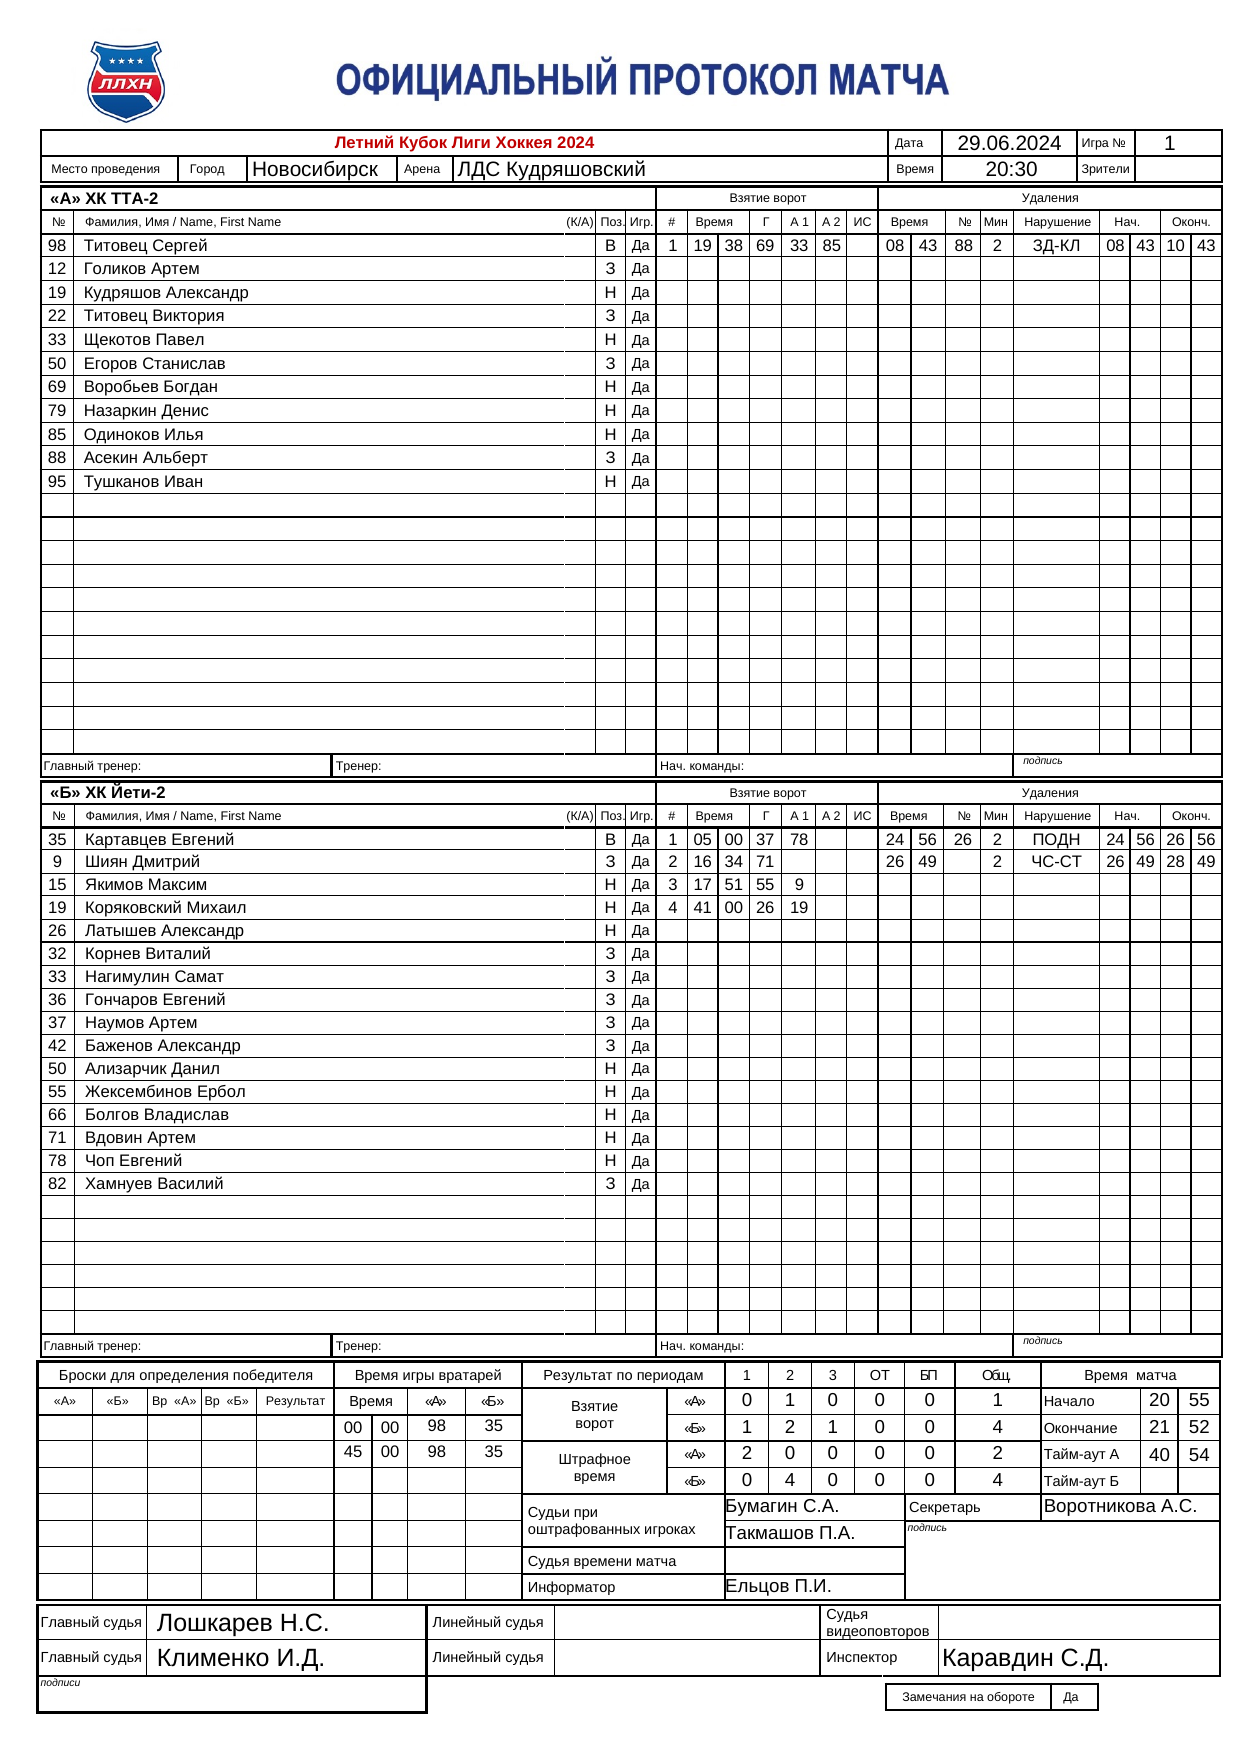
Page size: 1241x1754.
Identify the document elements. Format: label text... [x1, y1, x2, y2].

table_cell [816, 305, 846, 327]
table_cell 2 [981, 829, 1013, 849]
table_cell [847, 612, 877, 634]
table_cell [719, 399, 749, 422]
table_cell [565, 423, 595, 445]
table_cell Результат [257, 1389, 333, 1413]
table_cell 38 [719, 235, 749, 256]
table_cell [912, 707, 945, 729]
table_cell [1100, 683, 1129, 706]
table_cell [257, 1574, 333, 1599]
table_cell [408, 1547, 465, 1573]
table_cell [981, 328, 1013, 351]
table_cell [847, 541, 877, 564]
table_header 1 [1136, 131, 1221, 155]
table_cell 0 [905, 1468, 954, 1493]
table_cell [657, 588, 687, 611]
table_cell [816, 423, 846, 445]
table_cell [847, 1219, 877, 1241]
table_cell [816, 1288, 846, 1310]
table_cell [912, 352, 945, 374]
table_cell [750, 1150, 781, 1172]
table_cell [1014, 636, 1099, 658]
table_cell [750, 707, 781, 729]
table_cell [688, 494, 717, 516]
table_cell [847, 1150, 877, 1172]
table_cell [816, 874, 846, 895]
table_cell [847, 494, 877, 516]
table_cell [782, 612, 815, 634]
table_cell [1161, 1150, 1190, 1172]
table_header «Б» ХК Йети-2 [42, 783, 655, 803]
table_cell [912, 1219, 943, 1241]
table_cell [912, 1104, 943, 1126]
table_cell [847, 1035, 877, 1057]
table_cell Асекин Альберт [74, 446, 564, 469]
table_cell [719, 612, 749, 634]
table_cell [879, 281, 910, 303]
table_cell [847, 352, 877, 374]
table_cell [719, 518, 749, 540]
table_cell [946, 707, 980, 729]
table_cell [1192, 730, 1221, 753]
table_cell [719, 1311, 749, 1333]
table_cell [1100, 352, 1129, 374]
table_cell Да [626, 470, 655, 493]
table_cell [565, 1196, 595, 1218]
table_cell Ельцов П.И. [726, 1575, 904, 1599]
table_cell [750, 1311, 781, 1333]
table_cell [879, 943, 910, 964]
table_cell [981, 896, 1013, 918]
table_cell [1161, 1173, 1190, 1195]
table_cell [565, 1265, 595, 1287]
table_cell [944, 1058, 980, 1079]
table_cell [750, 989, 781, 1011]
table_cell Клименко И.Д. [147, 1640, 425, 1675]
table_header 1 [726, 1363, 768, 1387]
table_cell [657, 423, 687, 445]
table_cell [596, 1196, 625, 1218]
table_cell [373, 1574, 407, 1599]
table_cell [1100, 896, 1129, 918]
table_cell [688, 1150, 717, 1172]
table_cell 1 [956, 1389, 1040, 1413]
table_cell [912, 659, 945, 682]
table_cell [944, 1035, 980, 1057]
table_cell Да [626, 896, 655, 918]
table_cell Поз. [596, 805, 625, 826]
table_cell [565, 565, 595, 587]
table_cell [944, 1265, 980, 1287]
table_header Броски для определения победителя [39, 1363, 333, 1387]
table_cell А 1 [782, 805, 815, 826]
table_cell ЧС-СТ [1014, 850, 1099, 872]
table_cell 2 [981, 235, 1013, 256]
table_cell [912, 943, 943, 964]
table_cell [42, 683, 73, 706]
table_cell [816, 1242, 846, 1264]
table_cell [688, 588, 717, 611]
table_cell [719, 1104, 749, 1126]
table_cell [42, 730, 73, 753]
table_cell [719, 943, 749, 964]
table_cell [596, 541, 625, 564]
table_header 3 [812, 1363, 854, 1387]
table_cell [782, 1081, 815, 1103]
table_cell [879, 588, 910, 611]
table_cell Н [596, 920, 625, 941]
table_cell [719, 565, 749, 587]
table_cell [74, 636, 564, 658]
table_cell [879, 352, 910, 374]
table_header Игра № [1078, 131, 1134, 155]
table_cell [1014, 1058, 1099, 1079]
table_cell Главный судья [39, 1606, 146, 1639]
table_cell [42, 659, 73, 682]
table_cell [1014, 989, 1099, 1011]
table_cell [657, 1127, 687, 1149]
table_cell [782, 1127, 815, 1149]
table_cell [782, 305, 815, 327]
table_cell З [596, 966, 625, 987]
table_cell 69 [750, 235, 781, 256]
table_cell 26 [1100, 850, 1129, 872]
table_cell Мин [981, 805, 1013, 826]
table_cell [719, 1219, 749, 1241]
table_cell Чоп Евгений [75, 1150, 564, 1172]
table_cell [981, 376, 1013, 398]
table_cell В [596, 235, 625, 256]
table_cell [946, 423, 980, 445]
table_cell [719, 1265, 749, 1287]
table_cell Да [626, 423, 655, 445]
table_cell [879, 1173, 910, 1195]
table_cell [912, 281, 945, 303]
table_cell [750, 588, 781, 611]
table_cell [912, 1242, 943, 1264]
table_cell [1192, 588, 1221, 611]
table_cell [946, 376, 980, 398]
table_cell [657, 1058, 687, 1079]
table_cell [1014, 1311, 1099, 1333]
table_cell [847, 235, 877, 256]
table_cell А 2 [816, 211, 846, 233]
table_cell Да [626, 257, 655, 280]
table_cell [883, 1677, 1220, 1681]
table_cell [75, 1265, 564, 1287]
table_cell [981, 1127, 1013, 1149]
table_cell [912, 565, 945, 587]
table_cell [39, 1494, 92, 1520]
table_cell [719, 281, 749, 303]
table_cell [912, 257, 945, 280]
table_cell [816, 1311, 846, 1333]
table_cell (К/А) [565, 211, 595, 233]
table_cell [981, 281, 1013, 303]
table_cell [1100, 989, 1129, 1011]
table_cell [879, 730, 910, 753]
table_cell [408, 1521, 465, 1546]
table_cell [816, 1081, 846, 1103]
table_cell [1100, 305, 1129, 327]
table_cell Судья видеоповторов [821, 1606, 938, 1639]
table_cell [688, 399, 717, 422]
table_cell [1014, 730, 1099, 753]
table_cell [1100, 1150, 1129, 1172]
table_cell Баженов Александр [75, 1035, 564, 1057]
table_cell [657, 989, 687, 1011]
table_cell [719, 423, 749, 445]
table_cell Н [596, 1127, 625, 1149]
table_cell [657, 1035, 687, 1057]
table_cell [657, 281, 687, 303]
table_cell [657, 399, 687, 422]
table_cell [981, 541, 1013, 564]
table_cell [1131, 683, 1160, 706]
table_cell [565, 1012, 595, 1033]
table_cell [719, 730, 749, 753]
table_cell 0 [812, 1468, 854, 1493]
table_cell [1100, 1173, 1129, 1195]
table_cell [1100, 636, 1129, 658]
table_cell 2 [726, 1442, 768, 1467]
table_cell Н [596, 1058, 625, 1079]
table_cell [981, 352, 1013, 374]
table_cell [879, 707, 910, 729]
table_cell «Б » [466, 1389, 521, 1413]
table_cell 05 [688, 829, 717, 849]
table_cell [1131, 1127, 1160, 1149]
table_cell Окончание [1042, 1415, 1140, 1440]
table_cell [981, 989, 1013, 1011]
table_cell [1192, 659, 1221, 682]
table_cell [816, 399, 846, 422]
table_cell [565, 1081, 595, 1103]
table_cell [1100, 920, 1129, 941]
table_header Удаления [879, 783, 1221, 803]
table_cell [879, 565, 910, 587]
table_cell подпись [1014, 1335, 1221, 1356]
table_cell [1192, 636, 1221, 658]
table_cell [847, 707, 877, 729]
table_cell [981, 612, 1013, 634]
table_cell 24 [879, 829, 910, 849]
table_cell 34 [719, 850, 749, 872]
table_cell [782, 659, 815, 682]
table_cell [1161, 541, 1190, 564]
table_cell [1161, 1012, 1190, 1033]
table_cell [1100, 943, 1129, 964]
table_cell Время [879, 805, 943, 826]
table_cell Тушканов Иван [74, 470, 564, 493]
table_cell [912, 399, 945, 422]
table_cell [1161, 446, 1190, 469]
table_cell [1192, 707, 1221, 729]
table_cell [1100, 588, 1129, 611]
table_cell [946, 659, 980, 682]
table_cell [816, 352, 846, 374]
table_cell [847, 920, 877, 941]
table_cell [1014, 1173, 1099, 1195]
table_cell Нагимулин Самат [75, 966, 564, 987]
table_cell [1161, 1242, 1190, 1264]
table_cell [719, 683, 749, 706]
table_header 2 [769, 1363, 811, 1387]
table_cell [912, 470, 945, 493]
table_cell [847, 446, 877, 469]
table_cell [1161, 352, 1190, 374]
table_cell [565, 1242, 595, 1264]
table_cell [879, 1058, 910, 1079]
table_cell [657, 1104, 687, 1126]
table_cell [1161, 943, 1190, 964]
table_cell З [596, 1035, 625, 1057]
table_cell [1131, 1311, 1160, 1333]
table_cell [912, 446, 945, 469]
table_cell 43 [1192, 235, 1221, 256]
table_cell [981, 305, 1013, 327]
table_cell Тренер: [333, 755, 655, 776]
table_cell [750, 1035, 781, 1057]
table_cell [688, 281, 717, 303]
table_cell [912, 920, 943, 941]
table_cell [879, 1219, 910, 1241]
table_cell № [944, 805, 980, 826]
table_cell [782, 446, 815, 469]
table_cell [466, 1547, 521, 1573]
table_cell [1014, 281, 1099, 303]
table_cell [1100, 541, 1129, 564]
table_cell [816, 328, 846, 351]
table_cell [912, 966, 943, 987]
table_cell Титовец Сергей [74, 235, 564, 256]
table_cell [688, 1058, 717, 1079]
table_cell [565, 1311, 595, 1333]
table_cell [626, 612, 655, 634]
table_cell [1161, 518, 1190, 540]
table_cell [1100, 328, 1129, 351]
table_cell [688, 352, 717, 374]
table_cell [912, 1127, 943, 1149]
table_cell [981, 1196, 1013, 1218]
table_cell [93, 1441, 147, 1467]
table_cell [1100, 1127, 1129, 1149]
table_cell [39, 1547, 92, 1573]
table_cell [1014, 966, 1099, 987]
table_cell [750, 494, 781, 516]
table_cell 1 [769, 1389, 811, 1413]
table_cell [944, 874, 980, 895]
table_cell В [596, 829, 625, 849]
table_cell З [596, 1173, 625, 1195]
table_cell 26 [944, 829, 980, 849]
table_cell [981, 1104, 1013, 1126]
table_cell 0 [905, 1389, 954, 1413]
table_cell [688, 305, 717, 327]
table_cell [1014, 1035, 1099, 1057]
table_cell [816, 707, 846, 729]
table_cell [912, 730, 945, 753]
table_cell 9 [782, 874, 815, 895]
table_cell [1161, 257, 1190, 280]
table_cell [719, 1127, 749, 1149]
table_cell [879, 494, 910, 516]
table_cell [719, 541, 749, 564]
table_cell [816, 1196, 846, 1218]
table_cell [1100, 376, 1129, 398]
table_cell [782, 399, 815, 422]
table_cell 0 [855, 1389, 904, 1413]
table_cell [816, 257, 846, 280]
table_cell [879, 1311, 910, 1333]
table_cell [626, 1242, 655, 1264]
table_cell 21 [1141, 1415, 1177, 1440]
table_cell [1192, 281, 1221, 303]
table_cell [879, 376, 910, 398]
table_cell [657, 1173, 687, 1195]
table_cell [750, 1012, 781, 1033]
table_cell З [596, 446, 625, 469]
table_cell 10 [1161, 235, 1190, 256]
table_cell [257, 1441, 333, 1467]
table_cell [981, 636, 1013, 658]
table_cell Тайм-аут А [1042, 1441, 1140, 1467]
table_cell [816, 1219, 846, 1241]
table_cell [1014, 399, 1099, 422]
table_cell [1131, 1265, 1160, 1287]
table_cell [688, 920, 717, 941]
table_cell [1131, 494, 1160, 516]
table_cell [719, 1288, 749, 1310]
table_cell [75, 1311, 564, 1333]
table_cell [1131, 328, 1160, 351]
table_cell [946, 281, 980, 303]
table_cell [74, 565, 564, 587]
table_cell [1131, 1173, 1160, 1195]
table_cell [719, 636, 749, 658]
table_cell [1141, 1468, 1177, 1493]
table_cell [981, 943, 1013, 964]
table_cell [1192, 1242, 1221, 1264]
table_header Дата [889, 131, 941, 155]
table_cell [657, 257, 687, 280]
table_cell Н [596, 1104, 625, 1126]
table_cell [750, 328, 781, 351]
table_cell [657, 707, 687, 729]
table_cell [1014, 565, 1099, 587]
table_cell [816, 541, 846, 564]
table_cell [565, 1150, 595, 1172]
table_cell [1161, 1196, 1190, 1218]
table_cell [847, 588, 877, 611]
table_cell [946, 541, 980, 564]
table_cell [981, 659, 1013, 682]
table_cell [657, 1242, 687, 1264]
table_cell [782, 1150, 815, 1172]
table_cell 95 [42, 470, 73, 493]
table_cell [565, 989, 595, 1011]
table_cell [1014, 920, 1099, 941]
table_cell Да [626, 399, 655, 422]
table_cell [944, 966, 980, 987]
table_cell [847, 281, 877, 303]
table_cell [879, 1081, 910, 1103]
table_cell 35 [466, 1416, 521, 1440]
table_cell [782, 281, 815, 303]
table_cell [719, 920, 749, 941]
table_cell [42, 1242, 74, 1264]
table_cell [912, 1150, 943, 1172]
table_cell [879, 612, 910, 634]
table_cell [657, 352, 687, 374]
table_cell [750, 446, 781, 469]
table_cell [1100, 1012, 1129, 1033]
table_cell 1 [657, 235, 687, 256]
table_cell [688, 1127, 717, 1149]
table_cell [1161, 966, 1190, 987]
table_cell [816, 636, 846, 658]
table_cell [1100, 1265, 1129, 1287]
table_cell [148, 1468, 201, 1493]
table_cell [782, 850, 815, 872]
table_cell [1161, 1035, 1190, 1057]
table_cell [750, 352, 781, 374]
table_cell [1014, 446, 1099, 469]
table_cell [981, 588, 1013, 611]
table_cell # [657, 805, 687, 826]
table_cell [981, 423, 1013, 445]
table_cell [847, 730, 877, 753]
table_cell Да [626, 1035, 655, 1057]
table_cell [1192, 989, 1221, 1011]
table_cell Воробьев Богдан [74, 376, 564, 398]
table_cell [816, 518, 846, 540]
table_cell [782, 1196, 815, 1218]
table_cell Каравдин С.Д. [939, 1640, 1219, 1675]
table_cell [944, 989, 980, 1011]
table_cell Титовец Виктория [74, 305, 564, 327]
table_header «А» ХК ТТА-2 [42, 188, 655, 209]
table_cell Фамилия, Имя / Name, First Name [75, 805, 565, 826]
table_cell [93, 1494, 147, 1520]
table_cell 0 [855, 1468, 904, 1493]
table_cell Зрители [1078, 157, 1134, 181]
table_cell [657, 683, 687, 706]
table_cell 71 [42, 1127, 74, 1149]
table_cell 26 [42, 920, 74, 941]
table_cell [944, 1219, 980, 1241]
table_cell [981, 1311, 1013, 1333]
table_cell Шиян Дмитрий [75, 850, 564, 872]
table_cell [1014, 541, 1099, 564]
table_cell [688, 683, 717, 706]
table_cell [1131, 966, 1160, 987]
table_cell [1100, 446, 1129, 469]
table_cell [816, 446, 846, 469]
table_cell [719, 707, 749, 729]
table_cell [1100, 423, 1129, 445]
table_cell [657, 1196, 687, 1218]
table_cell [257, 1468, 333, 1493]
table_cell [1161, 494, 1190, 516]
table_cell [257, 1521, 333, 1546]
table_cell 08 [879, 235, 910, 256]
table_cell «А» [408, 1389, 465, 1413]
table_cell Наумов Артем [75, 1012, 564, 1033]
table_cell 12 [42, 257, 73, 280]
table_cell 1 [726, 1415, 768, 1440]
table_cell [944, 1242, 980, 1264]
table_cell [1131, 896, 1160, 918]
table_cell Город [179, 157, 246, 181]
table_cell [565, 1058, 595, 1079]
table_cell [719, 257, 749, 280]
table_cell [782, 730, 815, 753]
table_cell [74, 612, 564, 634]
table_cell [1014, 612, 1099, 634]
table_cell [946, 446, 980, 469]
table_cell [782, 920, 815, 941]
table_cell 28 [1161, 850, 1190, 872]
table_cell [1192, 565, 1221, 587]
table_cell [688, 636, 717, 658]
table_cell [750, 518, 781, 540]
table_cell [1192, 920, 1221, 941]
table_cell [816, 494, 846, 516]
table_cell [257, 1494, 333, 1520]
table_cell [946, 565, 980, 587]
table_cell [981, 257, 1013, 280]
table_header Замечания на обороте [887, 1685, 1050, 1709]
table_cell [565, 1173, 595, 1195]
table_cell З [596, 989, 625, 1011]
table_cell [816, 920, 846, 941]
table_cell [719, 989, 749, 1011]
table_cell [1131, 423, 1160, 445]
table_cell 33 [42, 328, 73, 351]
table_cell [1131, 588, 1160, 611]
table_cell [148, 1416, 201, 1440]
table_cell [912, 874, 943, 895]
table_cell [1192, 328, 1221, 351]
table_cell Время [889, 157, 941, 181]
table_cell [657, 943, 687, 964]
table_cell [750, 659, 781, 682]
table_cell «Б» [668, 1415, 724, 1440]
table_cell [981, 1173, 1013, 1195]
table_cell [1161, 612, 1190, 634]
table_cell [42, 1196, 74, 1218]
table_cell Латышев Александр [75, 920, 564, 941]
table_cell Да [626, 1104, 655, 1126]
table_cell [596, 565, 625, 587]
table_cell [847, 1265, 877, 1287]
table_cell [596, 1311, 625, 1333]
table_cell [657, 1012, 687, 1033]
table_cell [719, 659, 749, 682]
table_cell [565, 850, 595, 872]
table_cell [1131, 470, 1160, 493]
table_cell [1014, 494, 1099, 516]
table_cell Одиноков Илья [74, 423, 564, 445]
table_cell [847, 874, 877, 895]
table_cell [750, 1104, 781, 1126]
table_cell [912, 588, 945, 611]
table_cell [565, 1127, 595, 1149]
table_cell [565, 1219, 595, 1241]
table_cell [657, 920, 687, 941]
table_cell [1100, 1219, 1129, 1241]
table_cell [565, 376, 595, 398]
table_cell [912, 989, 943, 1011]
table_cell [1192, 470, 1221, 493]
table_cell 85 [42, 423, 73, 445]
table_cell З [596, 943, 625, 964]
table_cell Судьи при оштрафованных игроках [523, 1495, 724, 1546]
table_cell [565, 730, 595, 753]
table_cell Да [626, 966, 655, 987]
table_cell Да [626, 235, 655, 256]
table_cell [719, 1012, 749, 1033]
table_cell [373, 1521, 407, 1546]
table_cell [847, 305, 877, 327]
table_cell [1161, 896, 1190, 918]
table_cell [912, 1012, 943, 1033]
table_cell [565, 636, 595, 658]
table_cell [1131, 636, 1160, 658]
table_cell [981, 1288, 1013, 1310]
table_cell [847, 1104, 877, 1126]
table_cell [626, 1288, 655, 1310]
table_cell [93, 1547, 147, 1573]
table_cell 3 [657, 874, 687, 895]
table_cell Время [688, 211, 749, 233]
table_cell [1014, 1150, 1099, 1172]
table_cell [257, 1547, 333, 1573]
table_cell [981, 446, 1013, 469]
table_cell [373, 1547, 407, 1573]
table_cell [42, 1288, 74, 1310]
table_cell [1192, 612, 1221, 634]
table_cell [1131, 943, 1160, 964]
table_cell [42, 518, 73, 540]
table_cell [148, 1547, 201, 1573]
table_cell [750, 1242, 781, 1264]
table_cell [565, 352, 595, 374]
table_cell 26 [750, 896, 781, 918]
table_cell Бумагин С.А. [726, 1495, 904, 1520]
table_cell [565, 1104, 595, 1126]
table_cell [1131, 1219, 1160, 1241]
table_cell [946, 328, 980, 351]
table_cell [1014, 376, 1099, 398]
table_cell [719, 305, 749, 327]
table_cell [782, 494, 815, 516]
table_cell Н [596, 1081, 625, 1103]
table_cell Н [596, 328, 625, 351]
table_cell Арена [398, 157, 452, 181]
table_cell [373, 1494, 407, 1520]
table_cell Да [626, 1127, 655, 1149]
table_cell [1192, 541, 1221, 564]
table_cell Да [626, 829, 655, 849]
table_cell [688, 1196, 717, 1218]
table_cell [202, 1416, 256, 1440]
table_cell А 1 [782, 211, 815, 233]
table_cell [1161, 1311, 1190, 1333]
table_cell [1014, 518, 1099, 540]
table_cell [688, 470, 717, 493]
table_cell [1161, 376, 1190, 398]
table_cell [981, 1265, 1013, 1287]
table_cell [565, 966, 595, 987]
table_cell Н [596, 470, 625, 493]
table_cell [719, 376, 749, 398]
table_cell [912, 1081, 943, 1103]
table_cell [596, 612, 625, 634]
table_cell [719, 1081, 749, 1103]
table_cell [750, 399, 781, 422]
table_cell [782, 1058, 815, 1079]
table_cell [912, 376, 945, 398]
table_cell Жексембинов Ербол [75, 1081, 564, 1103]
table_cell [816, 829, 846, 849]
table_cell [1131, 1058, 1160, 1079]
table_cell [688, 612, 717, 634]
table_cell [688, 730, 717, 753]
table_cell [750, 281, 781, 303]
table_cell Н [596, 399, 625, 422]
table_cell [750, 730, 781, 753]
table_cell Да [626, 850, 655, 872]
table_cell 1 [812, 1415, 854, 1440]
table_cell [726, 1548, 904, 1573]
table_cell [782, 683, 815, 706]
table_cell [879, 989, 910, 1011]
table_cell Тренер: [333, 1335, 655, 1356]
table_cell [719, 1196, 749, 1218]
table_cell [1192, 1058, 1221, 1079]
table_cell [565, 943, 595, 964]
table_cell Щекотов Павел [74, 328, 564, 351]
table_cell 0 [812, 1442, 854, 1467]
table_cell [1131, 541, 1160, 564]
table_cell [1192, 943, 1221, 964]
table_cell [981, 966, 1013, 987]
table_cell [946, 683, 980, 706]
table_cell Лошкарев Н.С. [147, 1606, 425, 1639]
table_cell 85 [816, 235, 846, 256]
table_cell [879, 423, 910, 445]
table_header Удаления [879, 188, 1221, 209]
table_cell [1161, 1219, 1190, 1241]
table_cell [1100, 470, 1129, 493]
table_cell [1192, 1311, 1221, 1333]
picture [5, 28, 1179, 129]
table_cell [1100, 730, 1129, 753]
table_cell [1100, 1288, 1129, 1310]
table_cell [816, 896, 846, 918]
table_cell [1100, 281, 1129, 303]
table_cell [1014, 896, 1099, 918]
table_cell [335, 1574, 371, 1599]
table_cell 71 [750, 850, 781, 872]
table_cell [657, 470, 687, 493]
table_cell [1131, 730, 1160, 753]
table_cell [596, 636, 625, 658]
table_cell [565, 707, 595, 729]
table_cell [1131, 874, 1160, 895]
table_cell 17 [688, 874, 717, 895]
table_cell 42 [42, 1035, 74, 1057]
table_cell [782, 423, 815, 445]
table_cell [596, 730, 625, 753]
table_cell [202, 1547, 256, 1573]
table_cell [944, 896, 980, 918]
table_cell [657, 659, 687, 682]
table_cell 0 [905, 1442, 954, 1467]
table_cell [1131, 989, 1160, 1011]
table_cell [1192, 683, 1221, 706]
table_cell [565, 588, 595, 611]
table_cell 41 [688, 896, 717, 918]
table_cell [1131, 1012, 1160, 1033]
table_cell [657, 446, 687, 469]
table_cell Вдовин Артем [75, 1127, 564, 1149]
table_cell [1131, 376, 1160, 398]
table_cell [688, 446, 717, 469]
table_cell [912, 1311, 943, 1333]
table_cell [42, 1311, 74, 1333]
table_cell [946, 494, 980, 516]
table_cell [879, 896, 910, 918]
table_cell [1192, 874, 1221, 895]
table_cell [944, 1012, 980, 1033]
table_header Время игры вратарей [335, 1363, 521, 1387]
table_cell [42, 1219, 74, 1241]
table_cell [657, 612, 687, 634]
table_cell Информатор [523, 1575, 724, 1599]
table_cell [565, 494, 595, 516]
table_cell [1100, 257, 1129, 280]
table_cell [42, 565, 73, 587]
table_cell «Б» [668, 1468, 724, 1493]
table_cell [596, 1242, 625, 1264]
table_cell [816, 1150, 846, 1172]
table_cell [565, 612, 595, 634]
table_cell [1014, 423, 1099, 445]
table_cell [750, 1127, 781, 1149]
table_cell Вр «Б» [202, 1389, 256, 1413]
table_cell [565, 399, 595, 422]
table_cell «Б» [93, 1389, 147, 1413]
table_cell Игр. [626, 211, 655, 233]
table_cell [596, 1219, 625, 1241]
table_cell Новосибирск [248, 157, 396, 181]
table_cell [1100, 612, 1129, 634]
table_cell Такмашов П.А. [726, 1521, 904, 1546]
table_cell [74, 659, 564, 682]
table_cell [1100, 707, 1129, 729]
table_cell [816, 1058, 846, 1079]
table_cell [42, 707, 73, 729]
table_cell 9 [42, 850, 74, 872]
table_cell [879, 920, 910, 941]
table_cell [750, 612, 781, 634]
table_cell [912, 612, 945, 634]
table_cell [816, 730, 846, 753]
table_cell [1161, 1265, 1190, 1287]
table_cell [74, 707, 564, 729]
table_cell [596, 659, 625, 682]
table_cell [1100, 565, 1129, 587]
table_cell 98 [408, 1441, 465, 1467]
table_cell [939, 1606, 1219, 1639]
table_cell [1192, 966, 1221, 987]
table_cell подпись [906, 1522, 1219, 1599]
table_cell 26 [1161, 829, 1190, 849]
table_header Время матча [1042, 1363, 1219, 1387]
table_cell 4 [769, 1468, 811, 1493]
table_cell [657, 1265, 687, 1287]
table_cell [816, 1127, 846, 1149]
table_cell [688, 1104, 717, 1126]
table_cell [946, 352, 980, 374]
table_cell [565, 257, 595, 280]
table_cell [750, 1288, 781, 1310]
table_cell [1192, 494, 1221, 516]
table_cell 55 [1179, 1389, 1219, 1413]
table_cell [1131, 565, 1160, 587]
table_cell [39, 1441, 92, 1467]
table_cell [879, 470, 910, 493]
table_cell [946, 399, 980, 422]
table_cell подпись [1014, 755, 1221, 776]
table_cell [912, 518, 945, 540]
table_cell [946, 588, 980, 611]
table_cell Да [626, 1081, 655, 1103]
table_cell [1014, 305, 1099, 327]
table_cell [782, 328, 815, 351]
table_cell Линейный судья [428, 1640, 554, 1675]
table_cell Взятие ворот [523, 1389, 666, 1440]
table_cell [981, 730, 1013, 753]
table_cell # [657, 211, 687, 233]
table_header Взятие ворот [657, 783, 877, 803]
table_cell [750, 966, 781, 987]
table_cell [816, 1104, 846, 1126]
table_cell [1161, 730, 1190, 753]
table_cell [782, 1219, 815, 1241]
table_cell 19 [688, 235, 717, 256]
table_cell 2 [769, 1415, 811, 1440]
table_cell [1131, 257, 1160, 280]
table_cell [626, 518, 655, 540]
table_cell [912, 1035, 943, 1057]
table_cell [879, 1150, 910, 1172]
table_cell [847, 636, 877, 658]
table_cell [847, 470, 877, 493]
table_cell [946, 470, 980, 493]
table_cell [944, 1288, 980, 1310]
table_cell [1161, 1058, 1190, 1079]
table_cell [912, 896, 943, 918]
table_cell [74, 588, 564, 611]
table_cell [782, 1035, 815, 1057]
table_cell № [42, 211, 73, 233]
table_cell Да [626, 943, 655, 964]
table_cell [688, 1242, 717, 1264]
table_cell [93, 1521, 147, 1546]
table_cell [42, 588, 73, 611]
table_cell Назаркин Денис [74, 399, 564, 422]
table_cell [750, 943, 781, 964]
table_cell [944, 920, 980, 941]
table_cell Якимов Максим [75, 874, 564, 895]
table_cell [946, 636, 980, 658]
table_cell [1131, 612, 1160, 634]
table_cell [1014, 470, 1099, 493]
table_cell [719, 1150, 749, 1172]
table_cell [596, 1288, 625, 1310]
table_cell [1161, 328, 1190, 351]
table_cell 35 [42, 829, 74, 849]
table_cell Да [626, 376, 655, 398]
table_cell [912, 1058, 943, 1079]
table_cell [335, 1547, 371, 1573]
table_cell [719, 966, 749, 987]
table_cell [626, 707, 655, 729]
table_cell [626, 730, 655, 753]
table_cell [847, 943, 877, 964]
table_cell [912, 636, 945, 658]
table_cell [626, 565, 655, 587]
table_cell [93, 1468, 147, 1493]
table_cell [1192, 1288, 1221, 1310]
table_cell 2 [956, 1442, 1040, 1467]
table_cell [1192, 305, 1221, 327]
table_cell 78 [782, 829, 815, 849]
table_cell 56 [1192, 829, 1221, 849]
table_cell 51 [719, 874, 749, 895]
table_cell [879, 659, 910, 682]
table_cell [1192, 423, 1221, 445]
table_cell [148, 1574, 201, 1599]
table_cell [688, 423, 717, 445]
table_cell [596, 683, 625, 706]
table_cell Воротникова А.С. [1042, 1495, 1219, 1520]
table_cell 88 [42, 446, 73, 469]
table_cell [335, 1494, 371, 1520]
table_cell [688, 565, 717, 587]
table_cell [847, 989, 877, 1011]
table_cell 55 [42, 1081, 74, 1103]
table_cell [782, 376, 815, 398]
table_cell [202, 1468, 256, 1493]
table_cell [688, 257, 717, 280]
table_cell [782, 518, 815, 540]
table_cell [1014, 659, 1099, 682]
table_cell [847, 829, 877, 849]
table_cell «А» [668, 1389, 724, 1413]
table_cell [847, 328, 877, 351]
table_cell 43 [912, 235, 945, 256]
table_cell 54 [1179, 1441, 1219, 1467]
table_cell [1161, 305, 1190, 327]
table_cell Судья времени матча [523, 1548, 724, 1573]
table_cell [879, 966, 910, 987]
table_cell Оконч. [1161, 211, 1221, 233]
table_cell [1192, 1012, 1221, 1033]
table_cell [1131, 1288, 1160, 1310]
table_cell [750, 1173, 781, 1195]
table_cell [335, 1468, 371, 1493]
table_cell [466, 1521, 521, 1546]
table_cell [981, 1081, 1013, 1103]
table_cell [1131, 446, 1160, 469]
table_cell [657, 1288, 687, 1310]
table_cell 19 [42, 281, 73, 303]
table_cell [782, 257, 815, 280]
table_cell Картавцев Евгений [75, 829, 564, 849]
table_cell 49 [1131, 850, 1160, 872]
table_cell [1100, 1081, 1129, 1103]
table_cell [42, 612, 73, 634]
table_cell Вр «А» [148, 1389, 201, 1413]
table_cell [879, 636, 910, 658]
table_cell [946, 612, 980, 634]
table_cell [657, 328, 687, 351]
table_cell [750, 636, 781, 658]
table_cell [1014, 1104, 1099, 1126]
table_cell [1100, 659, 1129, 682]
table_cell [944, 1196, 980, 1218]
table_cell 0 [855, 1415, 904, 1440]
table_cell З [596, 305, 625, 327]
table_cell 37 [42, 1012, 74, 1033]
table_cell [1192, 257, 1221, 280]
table_cell [1131, 1081, 1160, 1103]
table_cell 45 [335, 1441, 371, 1467]
table_cell [981, 470, 1013, 493]
table_cell Гончаров Евгений [75, 989, 564, 1011]
table_cell [782, 588, 815, 611]
table_cell 33 [782, 235, 815, 256]
table_cell [1161, 920, 1190, 941]
table_cell [847, 376, 877, 398]
table_cell [565, 281, 595, 303]
table_cell Г [750, 805, 781, 826]
table_cell [74, 541, 564, 564]
table_cell Да [626, 281, 655, 303]
table_cell З [596, 850, 625, 872]
table_cell [847, 257, 877, 280]
table_cell [657, 730, 687, 753]
table_cell ИС [847, 211, 877, 233]
table_cell [944, 943, 980, 964]
table_cell [565, 470, 595, 493]
table_cell [1100, 399, 1129, 422]
table_cell [1161, 588, 1190, 611]
table_cell [912, 494, 945, 516]
table_cell Мин [981, 211, 1013, 233]
table_cell 0 [812, 1389, 854, 1413]
table_cell [981, 494, 1013, 516]
table_cell [847, 1311, 877, 1333]
table_cell 50 [42, 352, 73, 374]
table_cell [75, 1196, 564, 1218]
table_cell «А» [39, 1389, 92, 1413]
table_cell [1131, 659, 1160, 682]
table_cell [688, 966, 717, 987]
table_cell [1192, 1104, 1221, 1126]
table_cell Фамилия, Имя / Name, First Name [74, 211, 565, 233]
table_cell [944, 1150, 980, 1172]
table_cell [782, 1242, 815, 1264]
table_cell [782, 470, 815, 493]
table_cell ПОДН [1014, 829, 1099, 849]
table_header Взятие ворот [657, 188, 877, 209]
table_cell [1014, 1081, 1099, 1103]
table_cell подписи [39, 1677, 425, 1711]
table_cell [782, 943, 815, 964]
table_cell [719, 588, 749, 611]
table_cell [1192, 518, 1221, 540]
table_cell Нач. [1100, 805, 1160, 826]
table_cell [596, 707, 625, 729]
table_cell [847, 1173, 877, 1195]
table_header Общ. [956, 1363, 1040, 1387]
table_cell [981, 518, 1013, 540]
table_cell [847, 565, 877, 587]
table_cell Игр. [626, 805, 655, 826]
table_cell [782, 989, 815, 1011]
table_cell Главный тренер: [42, 755, 330, 776]
table_cell Н [596, 1150, 625, 1172]
table_cell 22 [42, 305, 73, 327]
table_cell [202, 1441, 256, 1467]
table_cell [847, 1058, 877, 1079]
table_cell З [596, 1012, 625, 1033]
table_cell [816, 989, 846, 1011]
table_cell 98 [42, 235, 73, 256]
table_cell [879, 1104, 910, 1126]
table_cell [657, 1219, 687, 1241]
table_cell Да [626, 989, 655, 1011]
table_cell 15 [42, 874, 74, 895]
table_cell Время [688, 805, 749, 826]
table_cell [466, 1494, 521, 1520]
table_cell [912, 1265, 943, 1287]
table_cell [688, 1288, 717, 1310]
table_cell [1161, 423, 1190, 445]
table_cell [1131, 1035, 1160, 1057]
table_cell 0 [769, 1442, 811, 1467]
table_cell [428, 1677, 882, 1711]
table_cell [912, 541, 945, 564]
table_cell Коряковский Михаил [75, 896, 564, 918]
table_cell [565, 518, 595, 540]
table_cell [750, 1196, 781, 1218]
table_cell [688, 989, 717, 1011]
table_cell [946, 518, 980, 540]
table_cell [74, 494, 564, 516]
table_cell [719, 494, 749, 516]
table_cell [565, 659, 595, 682]
table_cell ЛДС Кудряшовский [454, 157, 887, 181]
table_cell 35 [466, 1441, 521, 1467]
table_cell 32 [42, 943, 74, 964]
table_cell 79 [42, 399, 73, 422]
table_cell [688, 1081, 717, 1103]
table_cell 88 [946, 235, 980, 256]
table_cell [816, 1265, 846, 1287]
table_cell Секретарь [906, 1495, 1040, 1520]
table_cell [847, 1081, 877, 1103]
table_cell [1014, 683, 1099, 706]
table_cell [981, 874, 1013, 895]
table_cell [816, 683, 846, 706]
table_cell 1 [657, 829, 687, 849]
table_cell [847, 896, 877, 918]
table_cell 49 [1192, 850, 1221, 872]
table_cell [565, 1288, 595, 1310]
table_cell [335, 1521, 371, 1546]
table_cell [1100, 1242, 1129, 1264]
table_cell [719, 1173, 749, 1195]
table_cell [1161, 1104, 1190, 1126]
table_cell [912, 305, 945, 327]
table_cell [408, 1574, 465, 1599]
table_cell [782, 966, 815, 987]
table_cell 66 [42, 1104, 74, 1126]
table_cell 4 [956, 1415, 1040, 1440]
table_cell [816, 1035, 846, 1057]
table_cell 69 [42, 376, 73, 398]
table_cell ИС [847, 805, 877, 826]
table_cell [596, 518, 625, 540]
table_cell [1100, 518, 1129, 540]
table_cell [565, 305, 595, 327]
table_cell 37 [750, 829, 781, 849]
table_cell [944, 1311, 980, 1333]
table_cell [1192, 1081, 1221, 1103]
table_cell 4 [956, 1468, 1040, 1493]
table_cell [1014, 1127, 1099, 1149]
table_header Да [1052, 1685, 1097, 1709]
table_cell [847, 966, 877, 987]
table_cell [688, 1173, 717, 1195]
table_cell [750, 423, 781, 445]
table_cell [879, 1196, 910, 1218]
table_cell [946, 305, 980, 327]
table_cell Н [596, 874, 625, 895]
table_cell 55 [750, 874, 781, 895]
table_cell [1014, 1196, 1099, 1218]
table_header ОТ [855, 1363, 904, 1387]
table_cell [1014, 1265, 1099, 1287]
table_cell [688, 659, 717, 682]
table_cell [1014, 707, 1099, 729]
table_cell [816, 281, 846, 303]
table_cell [782, 541, 815, 564]
table_cell [42, 1265, 74, 1287]
table_cell [1014, 1242, 1099, 1264]
table_cell [1131, 1150, 1160, 1172]
table_cell [202, 1494, 256, 1520]
table_header Результат по периодам [523, 1363, 724, 1387]
table_cell [912, 683, 945, 706]
table_cell [466, 1574, 521, 1599]
table_cell Инспектор [821, 1640, 938, 1675]
table_cell [1192, 1035, 1221, 1057]
table_cell [750, 1058, 781, 1079]
table_cell [1161, 707, 1190, 729]
table_cell Время [335, 1389, 407, 1413]
table_cell [93, 1574, 147, 1599]
table_cell [1192, 399, 1221, 422]
table_cell [657, 1150, 687, 1172]
table_cell Кудряшов Александр [74, 281, 564, 303]
table_cell [782, 1311, 815, 1333]
table_cell [626, 494, 655, 516]
table_cell 78 [42, 1150, 74, 1172]
table_cell [879, 683, 910, 706]
table_cell [816, 1012, 846, 1033]
table_cell [1192, 1196, 1221, 1218]
table_cell 2 [657, 850, 687, 872]
table_cell [1099, 1682, 1220, 1711]
table_cell [1014, 328, 1099, 351]
table_cell [1161, 989, 1190, 1011]
table_cell [596, 588, 625, 611]
table_cell [816, 1173, 846, 1195]
table_cell [847, 518, 877, 540]
table_cell [596, 494, 625, 516]
table_cell 08 [1100, 235, 1129, 256]
table_cell [1100, 494, 1129, 516]
table_cell [202, 1574, 256, 1599]
table_cell 20:30 [943, 157, 1076, 181]
table_cell [626, 1311, 655, 1333]
table_cell [408, 1494, 465, 1520]
table_cell Хамнуев Василий [75, 1173, 564, 1195]
table_cell Нач. [1100, 211, 1160, 233]
table_cell [74, 683, 564, 706]
table_cell [565, 920, 595, 941]
table_cell 33 [42, 966, 74, 987]
table_cell [1014, 943, 1099, 964]
table_cell 16 [688, 850, 717, 872]
table_cell [981, 1058, 1013, 1079]
table_header 29.06.2024 [943, 131, 1076, 155]
table_cell Да [626, 920, 655, 941]
table_cell [202, 1521, 256, 1546]
table_cell [1131, 518, 1160, 540]
table_header Летний Кубок Лиги Хоккея 2024 [42, 131, 887, 155]
table_cell [782, 352, 815, 374]
table_cell [750, 376, 781, 398]
table_cell [719, 352, 749, 374]
table_cell [565, 235, 595, 256]
table_cell [879, 399, 910, 422]
table_cell [816, 376, 846, 398]
table_cell [42, 636, 73, 658]
table_cell 00 [373, 1441, 407, 1467]
table_cell [847, 1127, 877, 1149]
table_cell Нач. команды: [657, 755, 1012, 776]
table_cell [944, 850, 980, 872]
table_cell [782, 565, 815, 587]
table_cell [750, 305, 781, 327]
table_cell [626, 683, 655, 706]
table_cell [1192, 896, 1221, 918]
table_cell [981, 683, 1013, 706]
table_cell Да [626, 1173, 655, 1195]
table_cell Линейный судья [428, 1606, 554, 1639]
table_cell [1014, 588, 1099, 611]
table_cell Да [626, 446, 655, 469]
table_cell Да [626, 1058, 655, 1079]
table_cell [1161, 565, 1190, 587]
table_cell Место проведения [42, 157, 177, 181]
table_cell [879, 1012, 910, 1033]
table_cell [688, 376, 717, 398]
table_header БП [905, 1363, 954, 1387]
table_cell [1100, 1196, 1129, 1218]
table_cell [879, 446, 910, 469]
table_cell [688, 1265, 717, 1287]
table_cell [1131, 1104, 1160, 1126]
table_cell [1014, 1219, 1099, 1241]
table_cell [555, 1606, 819, 1639]
table_cell [782, 1173, 815, 1195]
table_cell Нарушение [1014, 805, 1099, 826]
table_cell [626, 1265, 655, 1287]
table_cell № [946, 211, 980, 233]
table_cell 26 [879, 850, 910, 872]
table_cell [782, 636, 815, 658]
table_cell [944, 1173, 980, 1195]
table_cell [1136, 157, 1221, 181]
table_cell [1192, 446, 1221, 469]
table_cell [912, 423, 945, 445]
table_cell [1014, 352, 1099, 374]
table_cell [750, 470, 781, 493]
table_cell Да [626, 352, 655, 374]
table_cell [782, 1288, 815, 1310]
table_cell [981, 1150, 1013, 1172]
table_cell [688, 328, 717, 351]
table_cell [750, 1219, 781, 1241]
table_cell [981, 1219, 1013, 1241]
table_cell Корнев Виталий [75, 943, 564, 964]
table_cell [626, 588, 655, 611]
table_cell [944, 1081, 980, 1103]
table_cell [879, 257, 910, 280]
table_cell [847, 1288, 877, 1310]
table_cell [946, 257, 980, 280]
table_cell [847, 423, 877, 445]
table_cell 19 [42, 896, 74, 918]
table_cell 20 [1141, 1389, 1177, 1413]
table_cell [257, 1416, 333, 1440]
table_cell [782, 1265, 815, 1287]
table_cell З [596, 257, 625, 280]
table_cell [750, 683, 781, 706]
table_cell [1100, 1035, 1129, 1057]
table_cell [1100, 1311, 1129, 1333]
table_cell [626, 1219, 655, 1241]
table_cell [1131, 707, 1160, 729]
table_cell [719, 446, 749, 469]
table_cell Да [626, 874, 655, 895]
table_cell [1161, 399, 1190, 422]
table_cell 36 [42, 989, 74, 1011]
table_cell [719, 470, 749, 493]
table_cell [1014, 257, 1099, 280]
table_cell [626, 636, 655, 658]
table_cell [816, 588, 846, 611]
table_cell [1131, 399, 1160, 422]
table_cell Нарушение [1014, 211, 1099, 233]
table_cell [879, 1242, 910, 1264]
table_cell [565, 1035, 595, 1057]
table_cell [782, 707, 815, 729]
table_cell [657, 376, 687, 398]
table_cell [847, 1012, 877, 1033]
table_cell [39, 1521, 92, 1546]
table_cell [1192, 1219, 1221, 1241]
table_cell Штрафное время [523, 1442, 666, 1493]
table_cell [847, 659, 877, 682]
table_cell [148, 1521, 201, 1546]
table_cell [373, 1468, 407, 1493]
table_cell [555, 1640, 819, 1675]
table_cell [879, 541, 910, 564]
table_cell Поз. [596, 211, 625, 233]
table_cell 56 [1131, 829, 1160, 849]
table_cell Нач. команды: [657, 1335, 1012, 1356]
table_cell [565, 683, 595, 706]
table_cell [981, 1012, 1013, 1033]
table_cell [750, 920, 781, 941]
table_cell [816, 612, 846, 634]
table_cell 19 [782, 896, 815, 918]
table_cell 00 [335, 1416, 371, 1440]
table_cell [75, 1219, 564, 1241]
table_cell [42, 494, 73, 516]
table_cell [75, 1288, 564, 1310]
table_cell [782, 1104, 815, 1126]
table_cell 0 [726, 1389, 768, 1413]
table_cell [879, 1035, 910, 1057]
table_cell [847, 683, 877, 706]
table_cell 2 [981, 850, 1013, 872]
table_cell [879, 1288, 910, 1310]
table_cell [1014, 1288, 1099, 1310]
table_cell [1192, 376, 1221, 398]
table_cell [816, 966, 846, 987]
table_cell № [42, 805, 74, 826]
table_cell [657, 1081, 687, 1103]
table_cell [688, 1311, 717, 1333]
table_cell [847, 399, 877, 422]
table_cell [1192, 1265, 1221, 1287]
table_cell Главный судья [39, 1640, 146, 1675]
table_cell [981, 1242, 1013, 1264]
table_cell [1100, 1058, 1129, 1079]
table_cell [1014, 874, 1099, 895]
table_cell [657, 1311, 687, 1333]
table_cell [688, 943, 717, 964]
table_cell [148, 1494, 201, 1520]
table_cell [657, 541, 687, 564]
table_cell [1131, 305, 1160, 327]
table_cell [1131, 1242, 1160, 1264]
table_cell [1192, 1127, 1221, 1149]
table_cell 4 [657, 896, 687, 918]
table_cell [981, 565, 1013, 587]
table_cell [981, 707, 1013, 729]
table_cell [944, 1127, 980, 1149]
table_cell [93, 1416, 147, 1440]
table_cell 0 [855, 1442, 904, 1467]
table_cell [1100, 874, 1129, 895]
table_cell [719, 1058, 749, 1079]
table_cell [657, 966, 687, 987]
table_cell [847, 1196, 877, 1218]
table_cell [688, 707, 717, 729]
table_cell [39, 1416, 92, 1440]
table_cell [879, 518, 910, 540]
table_cell [1161, 1127, 1190, 1149]
table_cell [981, 399, 1013, 422]
table_cell Да [626, 1150, 655, 1172]
table_cell [39, 1468, 92, 1493]
table_cell [1161, 1288, 1190, 1310]
table_cell [816, 850, 846, 872]
table_cell Да [626, 305, 655, 327]
table_cell (К/А) [565, 805, 595, 826]
table_cell [565, 874, 595, 895]
table_cell [912, 1196, 943, 1218]
table_cell Егоров Станислав [74, 352, 564, 374]
table_cell [565, 446, 595, 469]
table_cell Голиков Артем [74, 257, 564, 280]
table_cell [719, 1035, 749, 1057]
table_cell [879, 328, 910, 351]
table_cell [1192, 352, 1221, 374]
table_cell [75, 1242, 564, 1264]
table_cell [719, 1242, 749, 1264]
table_cell 50 [42, 1058, 74, 1079]
table_cell [657, 565, 687, 587]
table_cell [1161, 659, 1190, 682]
table_cell Н [596, 896, 625, 918]
table_cell Главный тренер: [42, 1335, 330, 1356]
table_cell 00 [373, 1416, 407, 1440]
table_cell А 2 [816, 805, 846, 826]
table_cell 43 [1131, 235, 1160, 256]
table_cell [657, 494, 687, 516]
table_cell [879, 1127, 910, 1149]
table_cell [657, 305, 687, 327]
table_cell [565, 829, 595, 849]
table_cell [912, 328, 945, 351]
table_cell [74, 518, 564, 540]
table_cell [1179, 1468, 1219, 1493]
table_cell 56 [912, 829, 943, 849]
table_cell [1100, 1104, 1129, 1126]
table_cell [1161, 281, 1190, 303]
table_cell [626, 659, 655, 682]
table_cell [1161, 874, 1190, 895]
table_cell [847, 850, 877, 872]
table_cell 82 [42, 1173, 74, 1195]
table_cell [816, 659, 846, 682]
table_cell [879, 305, 910, 327]
table_cell [912, 1288, 943, 1310]
table_cell [1161, 683, 1190, 706]
table_cell [879, 874, 910, 895]
table_cell Да [626, 328, 655, 351]
table_cell [946, 730, 980, 753]
table_cell [565, 896, 595, 918]
table_cell 00 [719, 896, 749, 918]
table_cell З [596, 352, 625, 374]
table_cell [1131, 352, 1160, 374]
table_cell [466, 1468, 521, 1493]
table_cell [1161, 636, 1190, 658]
table_cell [596, 1265, 625, 1287]
table_cell «А» [668, 1442, 724, 1467]
table_cell [626, 541, 655, 564]
table_cell 00 [719, 829, 749, 849]
table_cell Время [879, 211, 945, 233]
table_cell [816, 943, 846, 964]
table_cell [688, 518, 717, 540]
table_cell 0 [726, 1468, 768, 1493]
table_cell [565, 328, 595, 351]
table_cell 98 [408, 1416, 465, 1440]
table_cell Начало [1042, 1389, 1140, 1413]
table_cell [408, 1468, 465, 1493]
table_cell [847, 1242, 877, 1264]
table_cell [750, 257, 781, 280]
table_cell Г [750, 211, 781, 233]
table_cell [912, 1173, 943, 1195]
table_cell [657, 636, 687, 658]
table_cell [688, 1219, 717, 1241]
table_cell 40 [1141, 1441, 1177, 1467]
table_cell Н [596, 281, 625, 303]
table_cell 52 [1179, 1415, 1219, 1440]
table_cell [688, 541, 717, 564]
table_cell [750, 565, 781, 587]
table_cell [782, 1012, 815, 1033]
table_cell [816, 565, 846, 587]
table_cell [944, 1104, 980, 1126]
table_cell Болгов Владислав [75, 1104, 564, 1126]
table_cell [719, 328, 749, 351]
table_cell [1014, 1012, 1099, 1033]
table_cell ЗД-КЛ [1014, 235, 1099, 256]
table_cell [750, 541, 781, 564]
table_cell [1192, 1173, 1221, 1195]
table_cell [1131, 1196, 1160, 1218]
table_cell [1192, 1150, 1221, 1172]
table_cell [879, 1265, 910, 1287]
table_cell [39, 1574, 92, 1599]
table_cell [688, 1012, 717, 1033]
table_cell [1131, 281, 1160, 303]
table_cell [1131, 920, 1160, 941]
table_cell Тайм-аут Б [1042, 1468, 1140, 1493]
table_cell [981, 1035, 1013, 1057]
table_cell [148, 1441, 201, 1467]
table_cell 49 [912, 850, 943, 872]
table_cell Н [596, 423, 625, 445]
table_cell [1100, 966, 1129, 987]
table_cell 0 [905, 1415, 954, 1440]
table_cell [657, 518, 687, 540]
table_cell [816, 470, 846, 493]
table_cell [750, 1081, 781, 1103]
table_cell [565, 541, 595, 564]
table_cell Да [626, 1012, 655, 1033]
table_cell [688, 1035, 717, 1057]
table_cell Ализарчик Данил [75, 1058, 564, 1079]
table_cell [1161, 470, 1190, 493]
table_cell Н [596, 376, 625, 398]
table_cell [42, 541, 73, 564]
table_cell [981, 920, 1013, 941]
table_cell 24 [1100, 829, 1129, 849]
table_cell Оконч. [1161, 805, 1221, 826]
table_cell [1161, 1081, 1190, 1103]
table_cell [626, 1196, 655, 1218]
table_cell [74, 730, 564, 753]
table_cell [750, 1265, 781, 1287]
